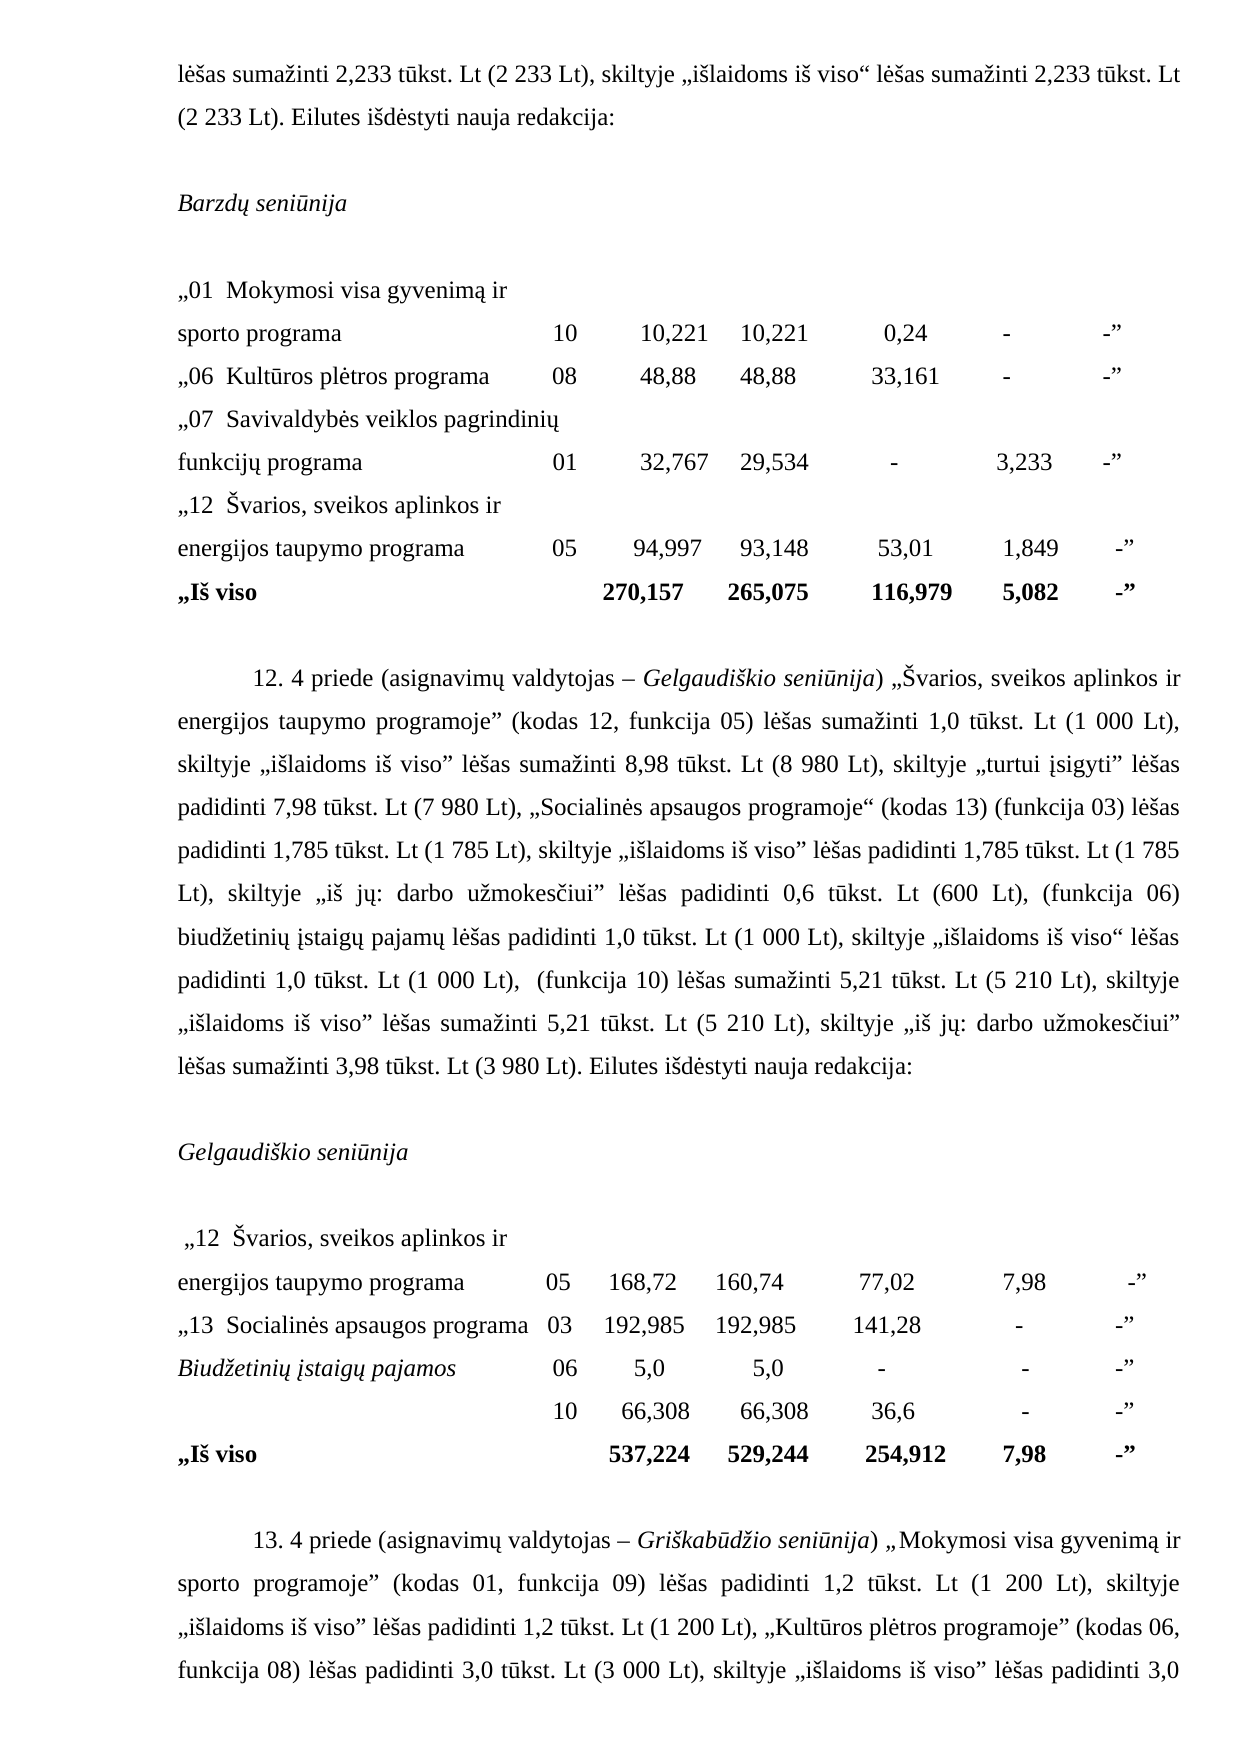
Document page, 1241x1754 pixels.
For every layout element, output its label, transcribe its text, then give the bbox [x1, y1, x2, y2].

text 10 66,308 66,308 36,6 - -” [177, 1396, 1181, 1425]
text sporto programa 10 10,221 10,221 0,24 - -” [177, 318, 1181, 347]
text Biudžetinių įstaigų pajamos 06 5,0 5,0 - - -” [177, 1353, 1181, 1382]
text lėšas sumažinti 2,233 tūkst. Lt (2 233 Lt), skiltyje „išlaidoms iš viso“ lėšas sumažinti 2,233 tūkst. Lt (2 233 Lt). Eilutes išdėstyti nauja redakcija: [177, 59, 1181, 131]
text energijos taupymo programa 05 94,997 93,148 53,01 1,849 -” [177, 533, 1181, 562]
text „13 Socialinės apsaugos programa 03 192,985 192,985 141,28 - -” [177, 1310, 1181, 1338]
text 13. 4 priede (asignavimų valdytojas – Griškabūdžio seniūnija) „Mokymosi visa gyvenimą ir sporto programoje” (kodas 01, funkcija 09) lėšas padidinti 1,2 tūkst. Lt (1 200 Lt), skiltyje „išlaidoms iš viso” lėšas padidinti 1,2 tūkst. Lt (1 200 Lt), „Kultūros plėtros programoje” (kodas 06, funkcija 08) lėšas padidinti 3,0 tūkst. Lt (3 000 Lt), skiltyje „išlaidoms iš viso” lėšas padidinti 3,0 [177, 1525, 1181, 1683]
text Gelgaudiškio seniūnija [177, 1137, 1181, 1166]
text „Iš viso 537,224 529,244 254,912 7,98 -” [177, 1439, 1181, 1468]
text „01 Mokymosi visa gyvenimą ir [177, 275, 1181, 303]
text „06 Kultūros plėtros programa 08 48,88 48,88 33,161 - -” [177, 361, 1181, 390]
text energijos taupymo programa 05 168,72 160,74 77,02 7,98 -” [177, 1267, 1181, 1295]
text „12 Švarios, sveikos aplinkos ir [177, 1223, 1181, 1252]
text Barzdų seniūnija [177, 188, 1181, 217]
text funkcijų programa 01 32,767 29,534 - 3,233 -” [177, 447, 1181, 476]
text 12. 4 priede (asignavimų valdytojas – Gelgaudiškio seniūnija) „Švarios, sveikos aplinkos ir energijos taupymo programoje” (kodas 12, funkcija 05) lėšas sumažinti 1,0 tūkst. Lt (1 000 Lt), skiltyje „išlaidoms iš viso” lėšas sumažinti 8,98 tūkst. Lt (8 980 Lt), skiltyje „turtui įsigyti” lėšas padidinti 7,98 tūkst. Lt (7 980 Lt), „Socialinės apsaugos programoje“ (kodas 13) (funkcija 03) lėšas padidinti 1,785 tūkst. Lt (1 785 Lt), skiltyje „išlaidoms iš viso” lėšas padidinti 1,785 tūkst. Lt (1 785 Lt), skiltyje „iš jų: darbo užmokesčiui” lėšas padidinti 0,6 tūkst. Lt (600 Lt), (funkcija 06) biudžetinių įstaigų pajamų lėšas padidinti 1,0 tūkst. Lt (1 000 Lt), skiltyje „išlaidoms iš viso“ lėšas padidinti 1,0 tūkst. Lt (1 000 Lt), (funkcija 10) lėšas sumažinti 5,21 tūkst. Lt (5 210 Lt), skiltyje „išlaidoms iš viso” lėšas sumažinti 5,21 tūkst. Lt (5 210 Lt), skiltyje „iš jų: darbo užmokesčiui” lėšas sumažinti 3,98 tūkst. Lt (3 980 Lt). Eilutes išdėstyti nauja redakcija: [177, 663, 1181, 1080]
text „Iš viso 270,157 265,075 116,979 5,082 -” [177, 577, 1181, 605]
text „07 Savivaldybės veiklos pagrindinių [177, 404, 1181, 433]
text „12 Švarios, sveikos aplinkos ir [177, 490, 1181, 519]
